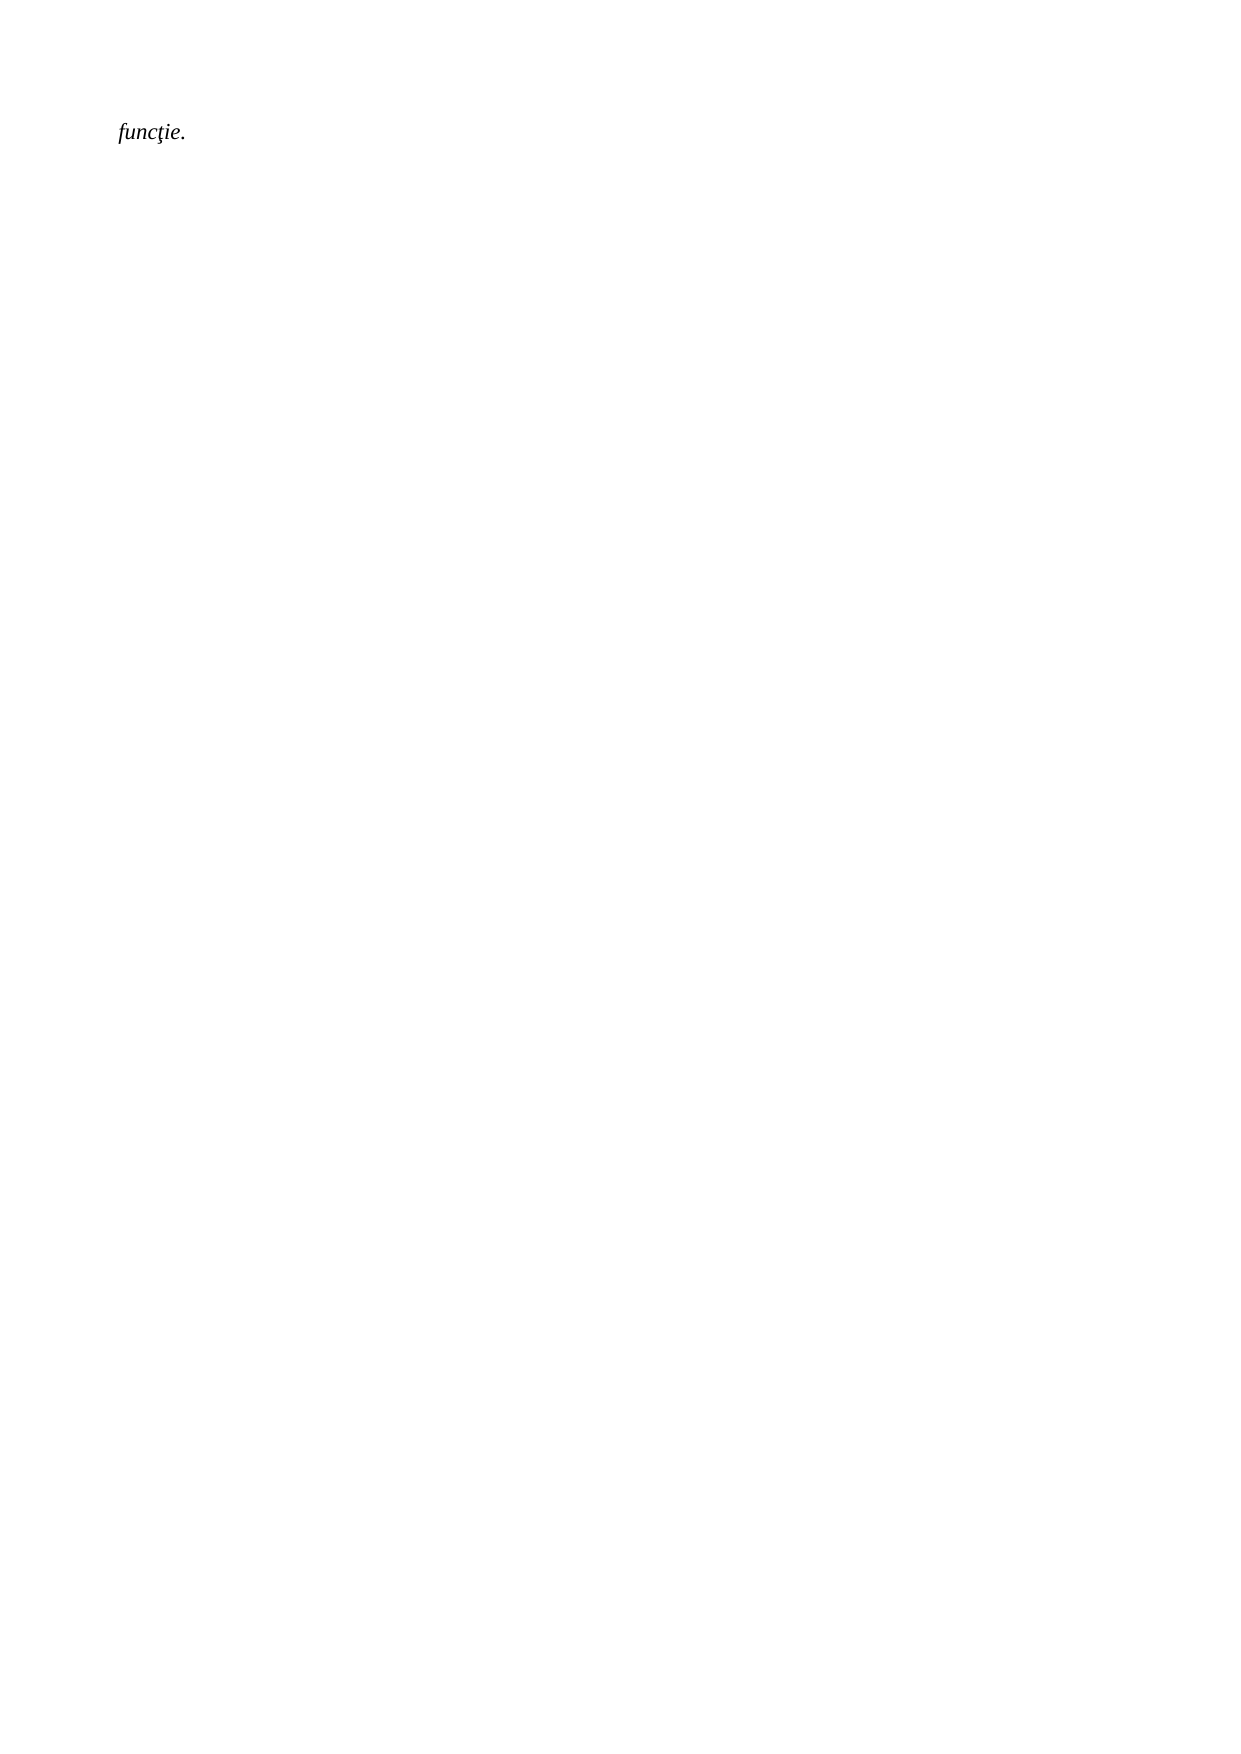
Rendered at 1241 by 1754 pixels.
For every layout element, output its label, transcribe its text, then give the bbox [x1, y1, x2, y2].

text funcţie. [118, 118, 1122, 144]
